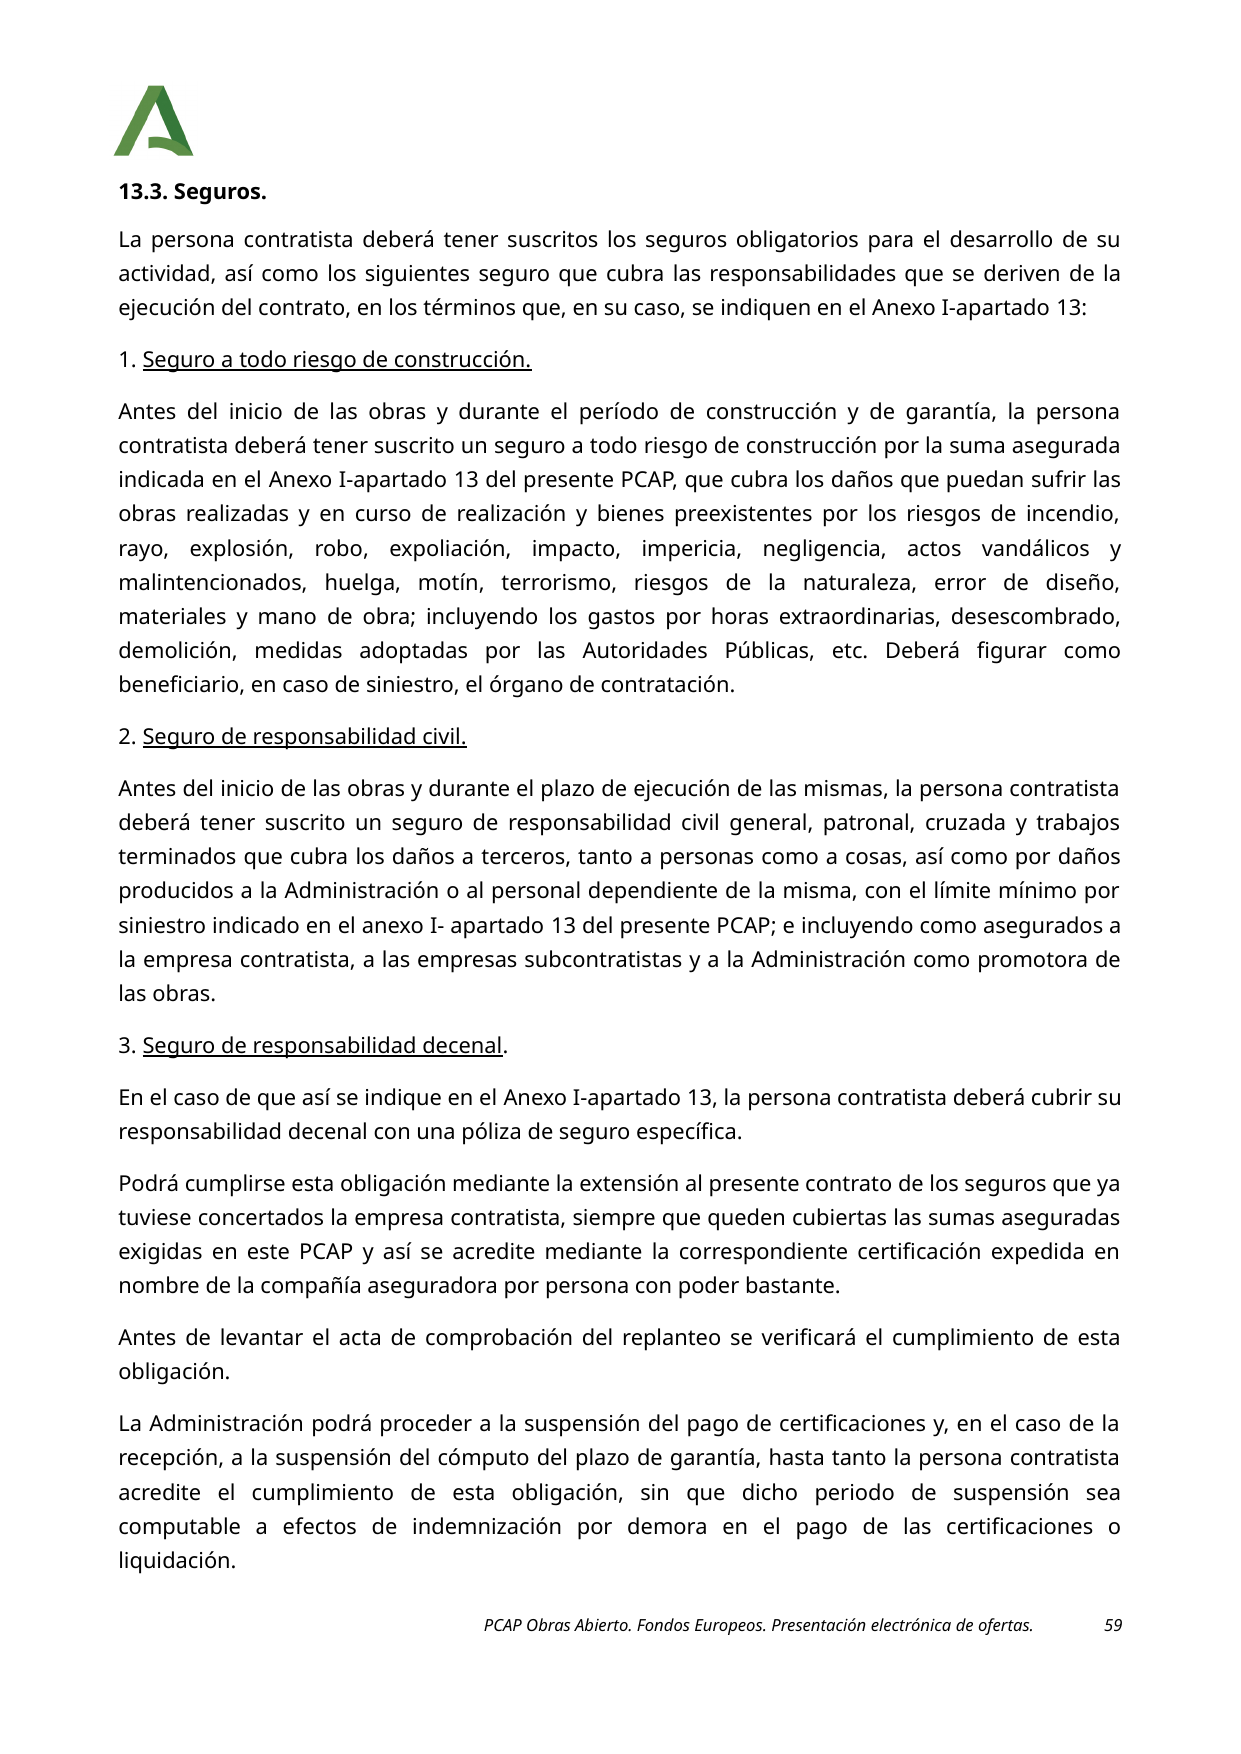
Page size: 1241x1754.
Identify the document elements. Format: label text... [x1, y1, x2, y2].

subtitle 13.3. Seguros. [118, 176, 1122, 206]
text 2. Seguro de responsabilidad civil. [118, 721, 1122, 751]
text Antes de levantar el acta de comprobación del replanteo se verificará el cumplimiento de esta obligación. [118, 1322, 1122, 1386]
text Antes del inicio de las obras y durante el plazo de ejecución de las mismas, la persona contratista deberá tener suscrito un seguro de responsabilidad civil general, patronal, cruzada y trabajos terminados que cubra los daños a terceros, tanto a personas como a cosas, así como por daños producidos a la Administración o al personal dependiente de la misma, con el límite mínimo por siniestro indicado en el anexo I- apartado 13 del presente PCAP; e incluyendo como asegurados a la empresa contratista, a las empresas subcontratistas y a la Administración como promotora de las obras. [118, 773, 1122, 1008]
text 1. Seguro a todo riesgo de construcción. [118, 344, 1122, 374]
text La Administración podrá proceder a la suspensión del pago de certificaciones y, en el caso de la recepción, a la suspensión del cómputo del plazo de garantía, hasta tanto la persona contratista acredite el cumplimiento de esta obligación, sin que dicho periodo de suspensión sea computable a efectos de indemnización por demora en el pago de las certificaciones o liquidación. [118, 1408, 1122, 1575]
text 3. Seguro de responsabilidad decenal. [118, 1030, 1122, 1060]
text En el caso de que así se indique en el Anexo I-apartado 13, la persona contratista deberá cubrir su responsabilidad decenal con una póliza de seguro específica. [118, 1082, 1122, 1146]
text Antes del inicio de las obras y durante el período de construcción y de garantía, la persona contratista deberá tener suscrito un seguro a todo riesgo de construcción por la suma asegurada indicada en el Anexo I-apartado 13 del presente PCAP, que cubra los daños que puedan sufrir las obras realizadas y en curso de realización y bienes preexistentes por los riesgos de incendio, rayo, explosión, robo, expoliación, impacto, impericia, negligencia, actos vandálicos y malintencionados, huelga, motín, terrorismo, riesgos de la naturaleza, error de diseño, materiales y mano de obra; incluyendo los gastos por horas extraordinarias, desescombrado, demolición, medidas adoptadas por las Autoridades Públicas, etc. Deberá figurar como beneficiario, en caso de siniestro, el órgano de contratación. [118, 396, 1122, 699]
text Podrá cumplirse esta obligación mediante la extensión al presente contrato de los seguros que ya tuviese concertados la empresa contratista, siempre que queden cubiertas las sumas aseguradas exigidas en este PCAP y así se acredite mediante la correspondiente certificación expedida en nombre de la compañía aseguradora por persona con poder bastante. [118, 1168, 1122, 1300]
text La persona contratista deberá tener suscritos los seguros obligatorios para el desarrollo de su actividad, así como los siguientes seguro que cubra las responsabilidades que se deriven de la ejecución del contrato, en los términos que, en su caso, se indiquen en el Anexo I-apartado 13: [118, 224, 1122, 322]
picture [109, 81, 198, 160]
